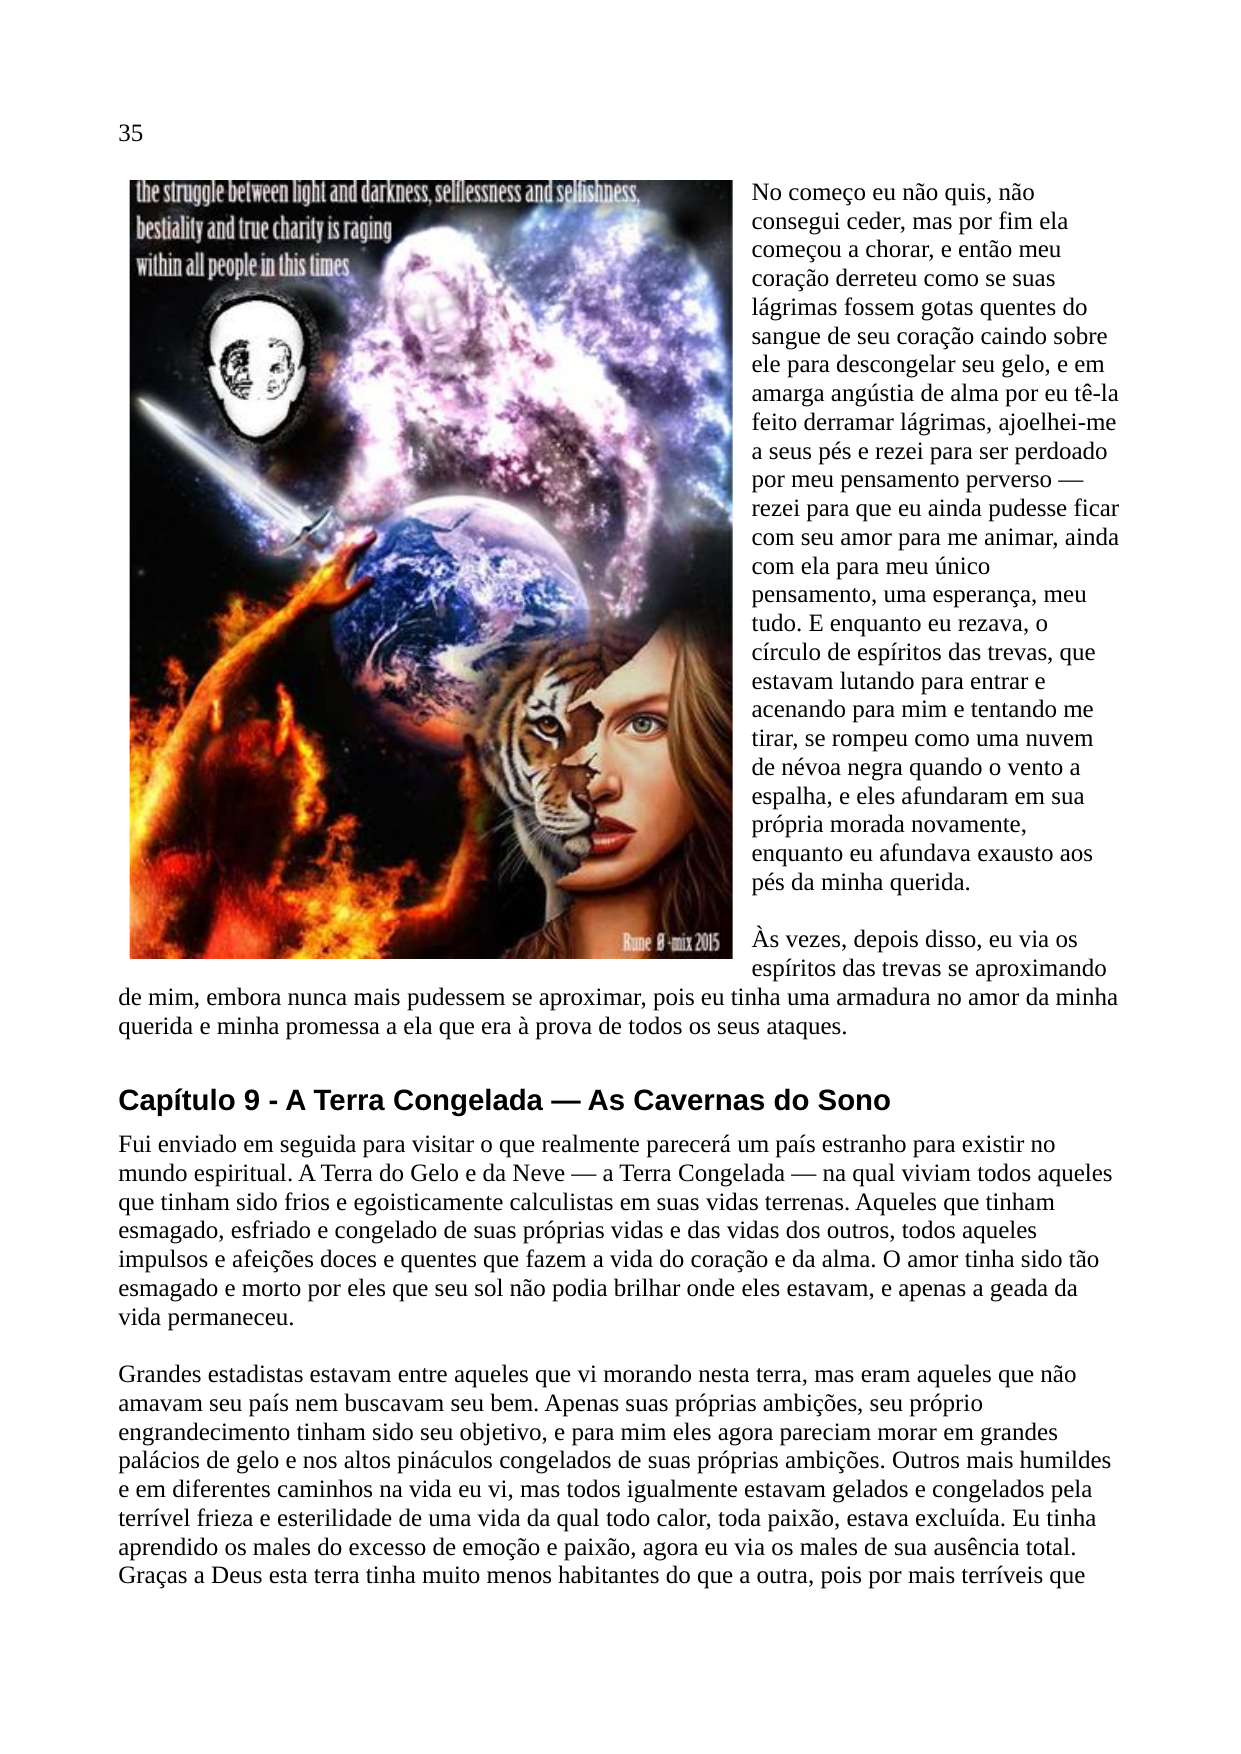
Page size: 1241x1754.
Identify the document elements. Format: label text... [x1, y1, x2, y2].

text Fui enviado em seguida para visitar o que realmente parecerá um país estranho para existir no mundo espiritual. A Terra do Gelo e da Neve — a Terra Congelada — na qual viviam todos aqueles que tinham sido frios e egoisticamente calculistas em suas vidas terrenas. Aqueles que tinham esmagado, esfriado e congelado de suas próprias vidas e das vidas dos outros, todos aqueles impulsos e afeições doces e quentes que fazem a vida do coração e da alma. O amor tinha sido tão esmagado e morto por eles que seu sol não podia brilhar onde eles estavam, e apenas a geada da vida permaneceu. [118, 1129, 1122, 1330]
subtitle Capítulo 9 ‑ A Terra Congelada — As Cavernas do Sono [118, 1083, 1122, 1117]
picture [129, 180, 733, 959]
text No começo eu não quis, não consegui ceder, mas por fim ela começou a chorar, e então meu coração derreteu como se suas lágrimas fossem gotas quentes do sangue de seu coração caindo sobre ele para descongelar seu gelo, e em amarga angústia de alma por eu tê-la feito derramar lágrimas, ajoelhei-me a seus pés e rezei para ser perdoado por meu pensamento perverso — rezei para que eu ainda pudesse ficar com seu amor para me animar, ainda com ela para meu único pensamento, uma esperança, meu tudo. E enquanto eu rezava, o círculo de espíritos das trevas, que estavam lutando para entrar e acenando para mim e tentando me tirar, se rompeu como uma nuvem de névoa negra quando o vento a espalha, e eles afundaram em sua própria morada novamente, enquanto eu afundava exausto aos pés da minha querida. [118, 177, 1122, 896]
text Grandes estadistas estavam entre aqueles que vi morando nesta terra, mas eram aqueles que não amavam seu país nem buscavam seu bem. Apenas suas próprias ambições, seu próprio engrandecimento tinham sido seu objetivo, e para mim eles agora pareciam morar em grandes palácios de gelo e nos altos pináculos congelados de suas próprias ambições. Outros mais humildes e em diferentes caminhos na vida eu vi, mas todos igualmente estavam gelados e congelados pela terrível frieza e esterilidade de uma vida da qual todo calor, toda paixão, estava excluída. Eu tinha aprendido os males do excesso de emoção e paixão, agora eu via os males de sua ausência total. Graças a Deus esta terra tinha muito menos habitantes do que a outra, pois por mais terríveis que [118, 1359, 1122, 1589]
text Às vezes, depois disso, eu via os espíritos das trevas se aproximando de mim, embora nunca mais pudessem se aproximar, pois eu tinha uma armadura no amor da minha querida e minha promessa a ela que era à prova de todos os seus ataques. [118, 924, 1122, 1039]
